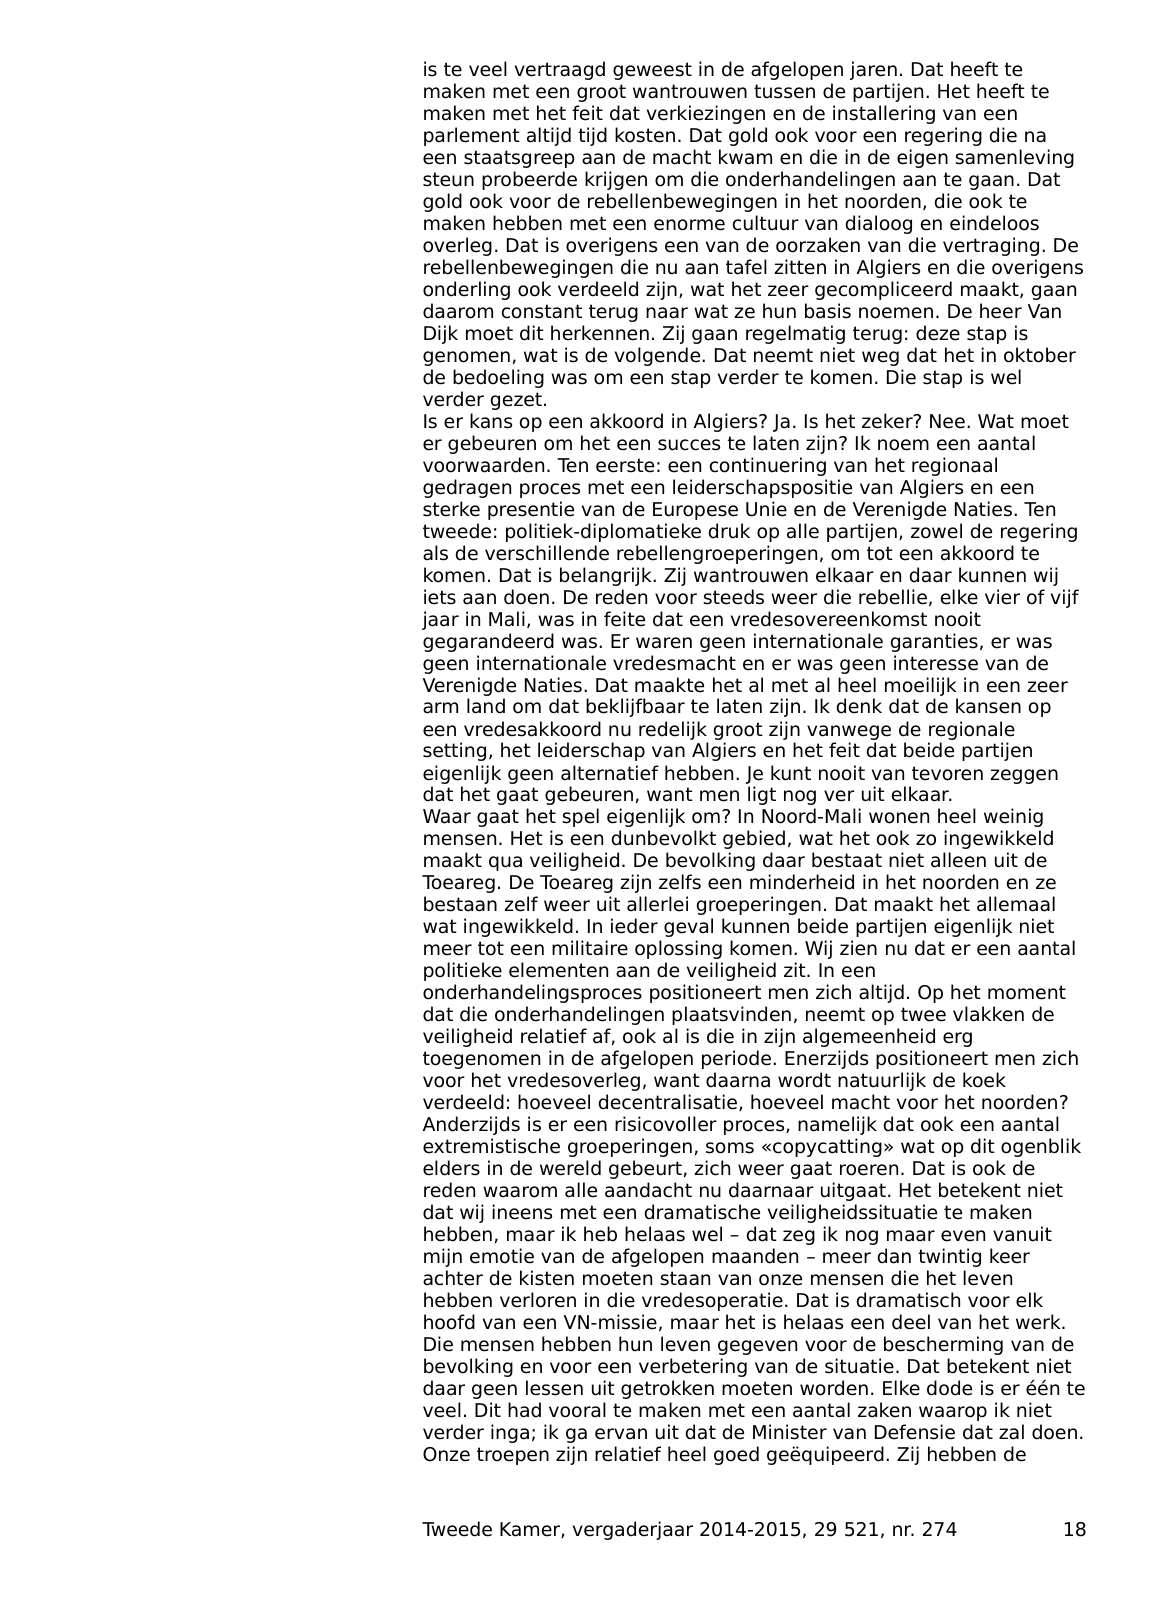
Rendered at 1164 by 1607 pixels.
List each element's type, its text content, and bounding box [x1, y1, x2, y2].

text Is er kans op een akkoord in Algiers? Ja. Is het zeker? Nee. Wat moet er gebeuren om het een succes te laten zijn? Ik noem een aantal voorwaarden. Ten eerste: een continuering van het regionaal gedragen proces met een leiderschapspositie van Algiers en een sterke presentie van de Europese Unie en de Verenigde Naties. Ten tweede: politiek-diplomatieke druk op alle partijen, zowel de regering als de verschillende rebellengroeperingen, om tot een akkoord te komen. Dat is belangrijk. Zij wantrouwen elkaar en daar kunnen wij iets aan doen. De reden voor steeds weer die rebellie, elke vier of vijf jaar in Mali, was in feite dat een vredesovereenkomst nooit gegarandeerd was. Er waren geen internationale garanties, er was geen internationale vredesmacht en er was geen interesse van de Verenigde Naties. Dat maakte het al met al heel moeilijk in een zeer arm land om dat beklijfbaar te laten zijn. Ik denk dat de kansen op een vredesakkoord nu redelijk groot zijn vanwege de regionale setting, het leiderschap van Algiers en het feit dat beide partijen eigenlijk geen alternatief hebben. Je kunt nooit van tevoren zeggen dat het gaat gebeuren, want men ligt nog ver uit elkaar. [422, 411, 1087, 806]
text Waar gaat het spel eigenlijk om? In Noord-Mali wonen heel weinig mensen. Het is een dunbevolkt gebied, wat het ook zo ingewikkeld maakt qua veiligheid. De bevolking daar bestaat niet alleen uit de Toeareg. De Toeareg zijn zelfs een minderheid in het noorden en ze bestaan zelf weer uit allerlei groeperingen. Dat maakt het allemaal wat ingewikkeld. In ieder geval kunnen beide partijen eigenlijk niet meer tot een militaire oplossing komen. Wij zien nu dat er een aantal politieke elementen aan de veiligheid zit. In een onderhandelingsproces positioneert men zich altijd. Op het moment dat die onderhandelingen plaatsvinden, neemt op twee vlakken de veiligheid relatief af, ook al is die in zijn algemeenheid erg toegenomen in de afgelopen periode. Enerzijds positioneert men zich voor het vredesoverleg, want daarna wordt natuurlijk de koek verdeeld: hoeveel decentralisatie, hoeveel macht voor het noorden? Anderzijds is er een risicovoller proces, namelijk dat ook een aantal extremistische groeperingen, soms «copycatting» wat op dit ogenblik elders in de wereld gebeurt, zich weer gaat roeren. Dat is ook de reden waarom alle aandacht nu daarnaar uitgaat. Het betekent niet dat wij ineens met een dramatische veiligheidssituatie te maken hebben, maar ik heb helaas wel – dat zeg ik nog maar even vanuit mijn emotie van de afgelopen maanden – meer dan twintig keer achter de kisten moeten staan van onze mensen die het leven hebben verloren in die vredesoperatie. Dat is dramatisch voor elk hoofd van een VN-missie, maar het is helaas een deel van het werk. Die mensen hebben hun leven gegeven voor de bescherming van de bevolking en voor een verbetering van de situatie. Dat betekent niet daar geen lessen uit getrokken moeten worden. Elke dode is er één te veel. Dit had vooral te maken met een aantal zaken waarop ik niet verder inga; ik ga ervan uit dat de Minister van Defensie dat zal doen. Onze troepen zijn relatief heel goed geëquipeerd. Zij hebben de [422, 806, 1087, 1466]
text is te veel vertraagd geweest in de afgelopen jaren. Dat heeft te maken met een groot wantrouwen tussen de partijen. Het heeft te maken met het feit dat verkiezingen en de installering van een parlement altijd tijd kosten. Dat gold ook voor een regering die na een staatsgreep aan de macht kwam en die in de eigen samenleving steun probeerde krijgen om die onderhandelingen aan te gaan. Dat gold ook voor de rebellenbewegingen in het noorden, die ook te maken hebben met een enorme cultuur van dialoog en eindeloos overleg. Dat is overigens een van de oorzaken van die vertraging. De rebellenbewegingen die nu aan tafel zitten in Algiers en die overigens onderling ook verdeeld zijn, wat het zeer gecompliceerd maakt, gaan daarom constant terug naar wat ze hun basis noemen. De heer Van Dijk moet dit herkennen. Zij gaan regelmatig terug: deze stap is genomen, wat is de volgende. Dat neemt niet weg dat het in oktober de bedoeling was om een stap verder te komen. Die stap is wel verder gezet. [422, 59, 1087, 411]
